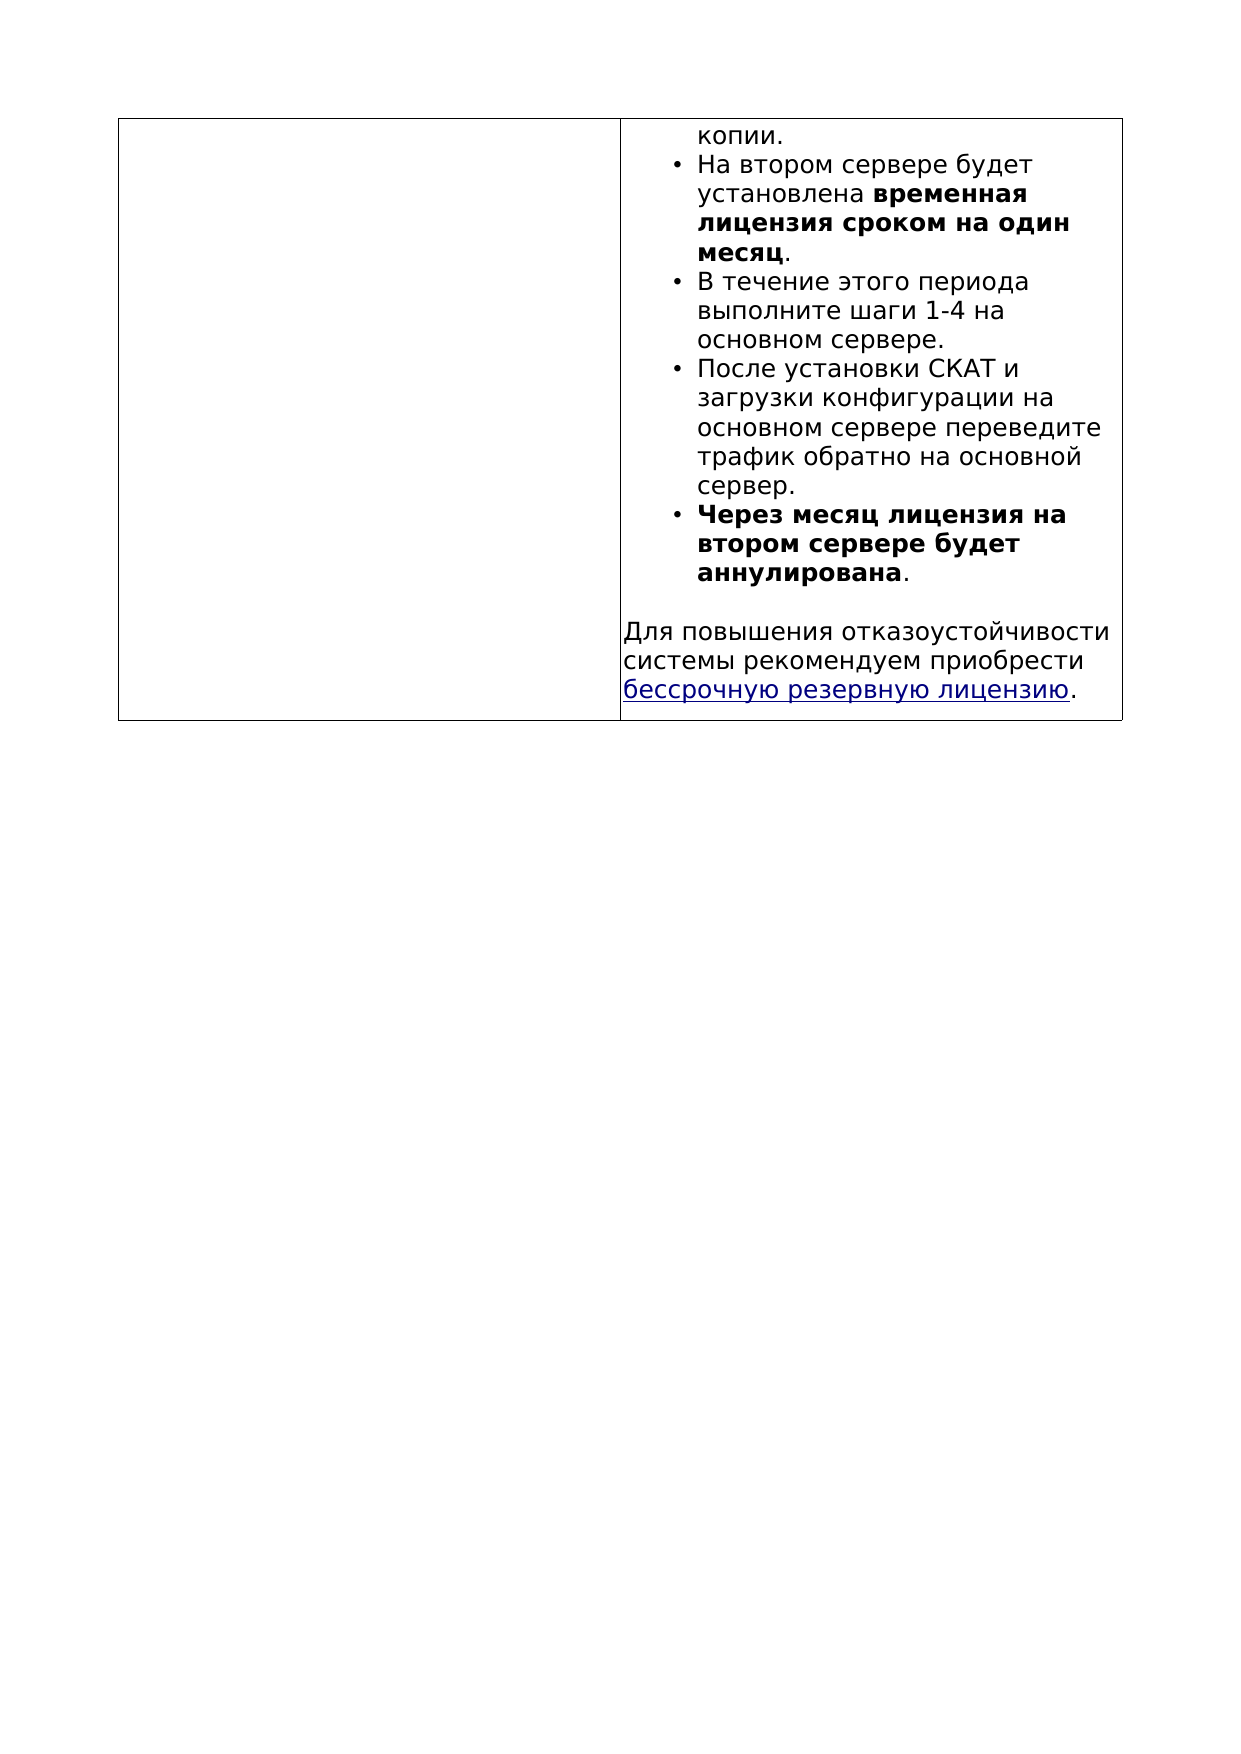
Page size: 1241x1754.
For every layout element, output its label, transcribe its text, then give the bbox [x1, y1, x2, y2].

table_header Для обеспечения непрерывности предоставления сервиса, возможно использовать резервный сервер для обновления версии ОС и ПО на основном: Подготовьте второй сервер согласно п.2, установите его в сеть параллельно основному. Перенесите копию конфигурации из п.1 на второй сервер. Для установки ПО СКАТ отправьте сообщение на sd@vas.expert. Укажите место, где разместили резервные копии. На втором сервере будет установлена временная лицензия сроком на один месяц. В течение этого периода выполните шаги 1-4 на основном сервере. После установки СКАТ и загрузки конфигурации на основном сервере переведите трафик обратно на основной сервер. Через месяц лицензия на втором сервере будет аннулирована. Для повышения отказоустойчивости системы рекомендуем приобрести бессрочную резервную лицензию. [621, 119, 1122, 720]
table_header [119, 119, 620, 720]
